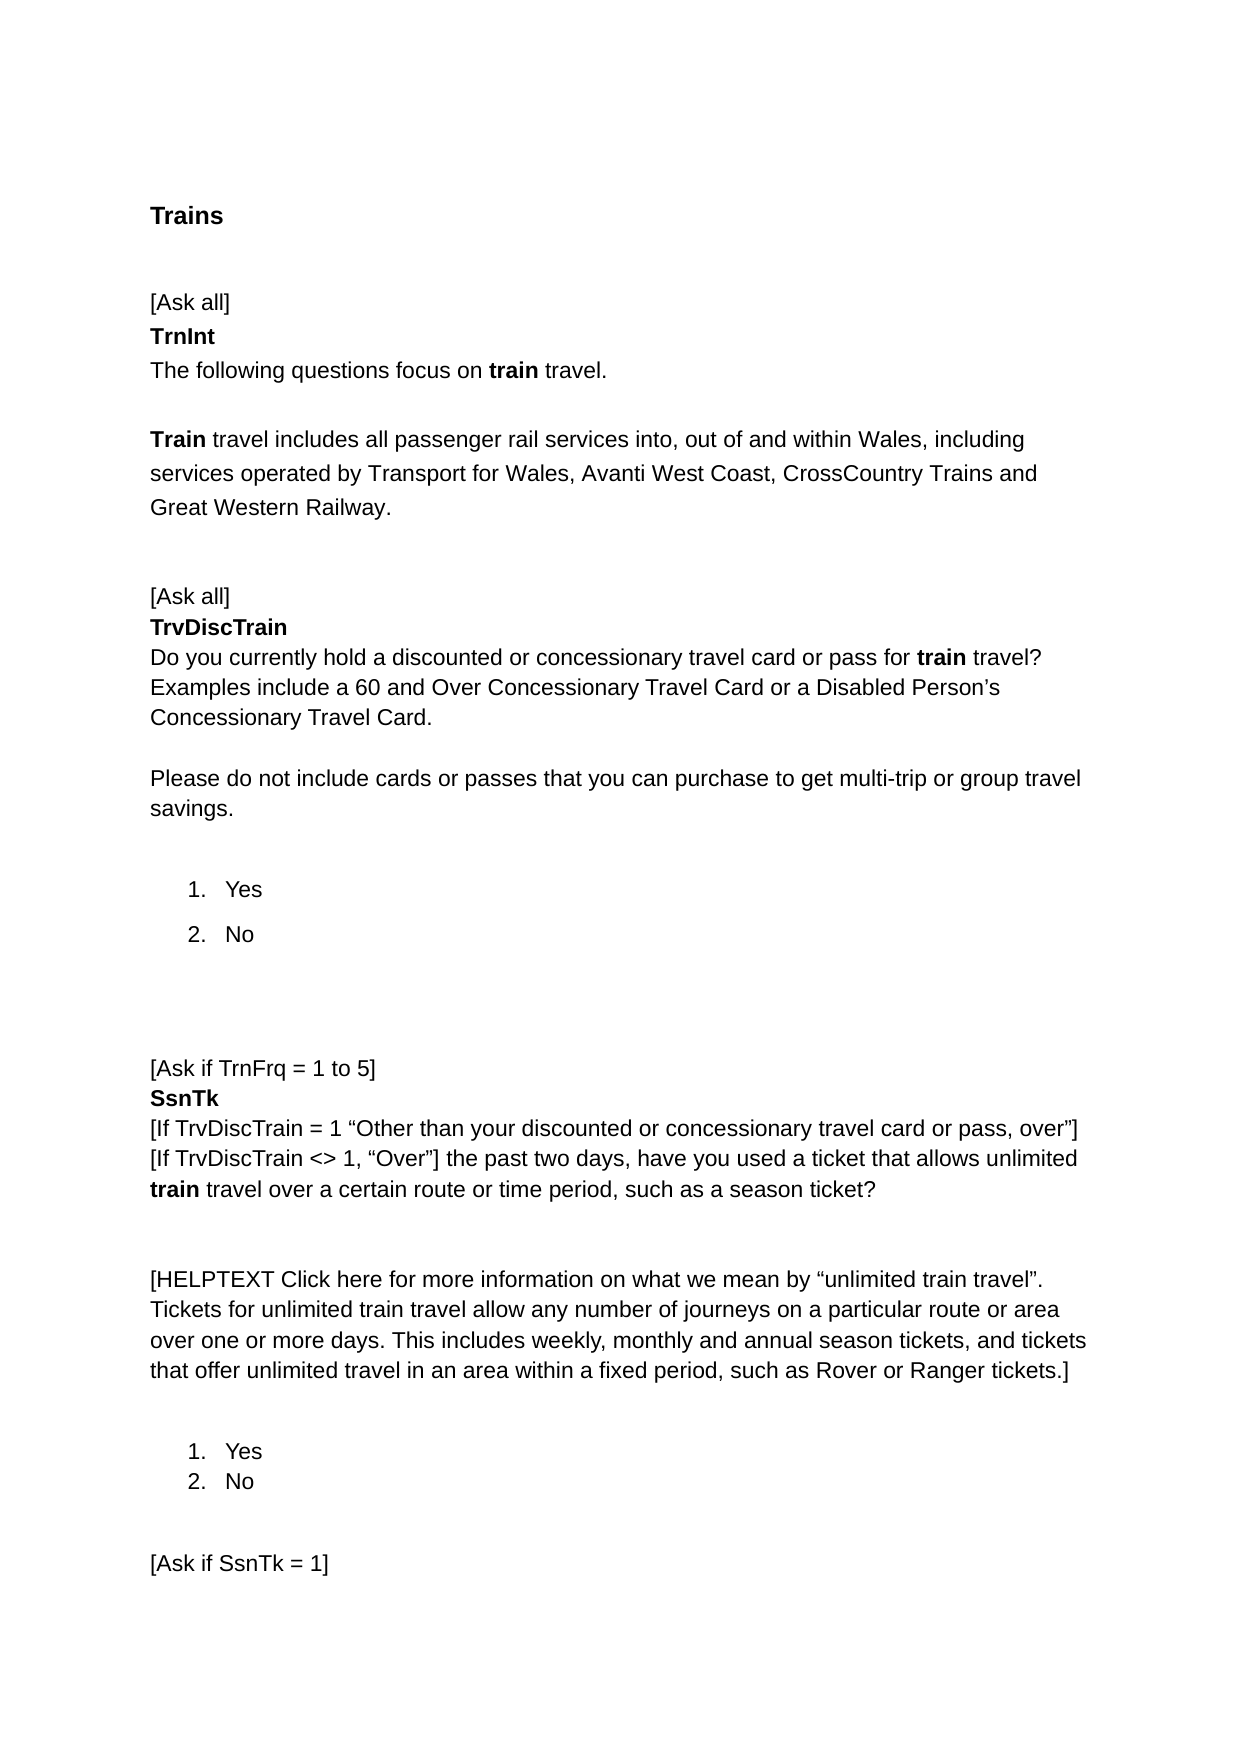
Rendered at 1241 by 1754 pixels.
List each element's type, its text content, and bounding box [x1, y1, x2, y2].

text TrnInt [150, 323, 1090, 349]
text SsnTk [150, 1085, 1090, 1111]
list Yes [187, 1438, 1090, 1464]
text Tickets for unlimited train travel allow any number of journeys on a particular route or area over one or more days. This includes weekly, monthly and annual season tickets, and tickets that offer unlimited travel in an area within a fixed period, such as Rover or Ranger tickets.] [150, 1296, 1090, 1383]
text [Ask if SsnTk = 1] [150, 1549, 1090, 1576]
text Train travel includes all passenger rail services into, out of and within Wales, including services operated by Transport for Wales, Avanti West Coast, CrossCountry Trains and Great Western Railway. [150, 426, 1090, 520]
text [Ask all] [150, 289, 1090, 315]
text The following questions focus on train travel. [150, 357, 1090, 384]
list No [187, 921, 1090, 947]
text [If TrvDiscTrain <> 1, “Over”] the past two days, have you used a ticket that allows unlimited train travel over a certain route or time period, such as a season ticket? [150, 1145, 1090, 1202]
text [Ask all] [150, 583, 1090, 609]
text Do you currently hold a discounted or concessionary travel card or pass for train travel? Examples include a 60 and Over Concessionary Travel Card or a Disabled Person’s Concessionary Travel Card. [150, 644, 1090, 730]
text Please do not include cards or passes that you can purchase to get multi-trip or group travel savings. [150, 764, 1090, 821]
text [If TrvDiscTrain = 1 “Other than your discounted or concessionary travel card or pass, over”] [150, 1115, 1090, 1141]
text [HELPTEXT Click here for more information on what we mean by “unlimited train travel”. [150, 1266, 1090, 1292]
subtitle Trains [150, 201, 1090, 230]
text TrvDiscTrain [150, 613, 1090, 640]
list Yes [187, 876, 1090, 902]
text [Ask if TrnFrq = 1 to 5] [150, 1055, 1090, 1081]
list No [187, 1468, 1090, 1494]
